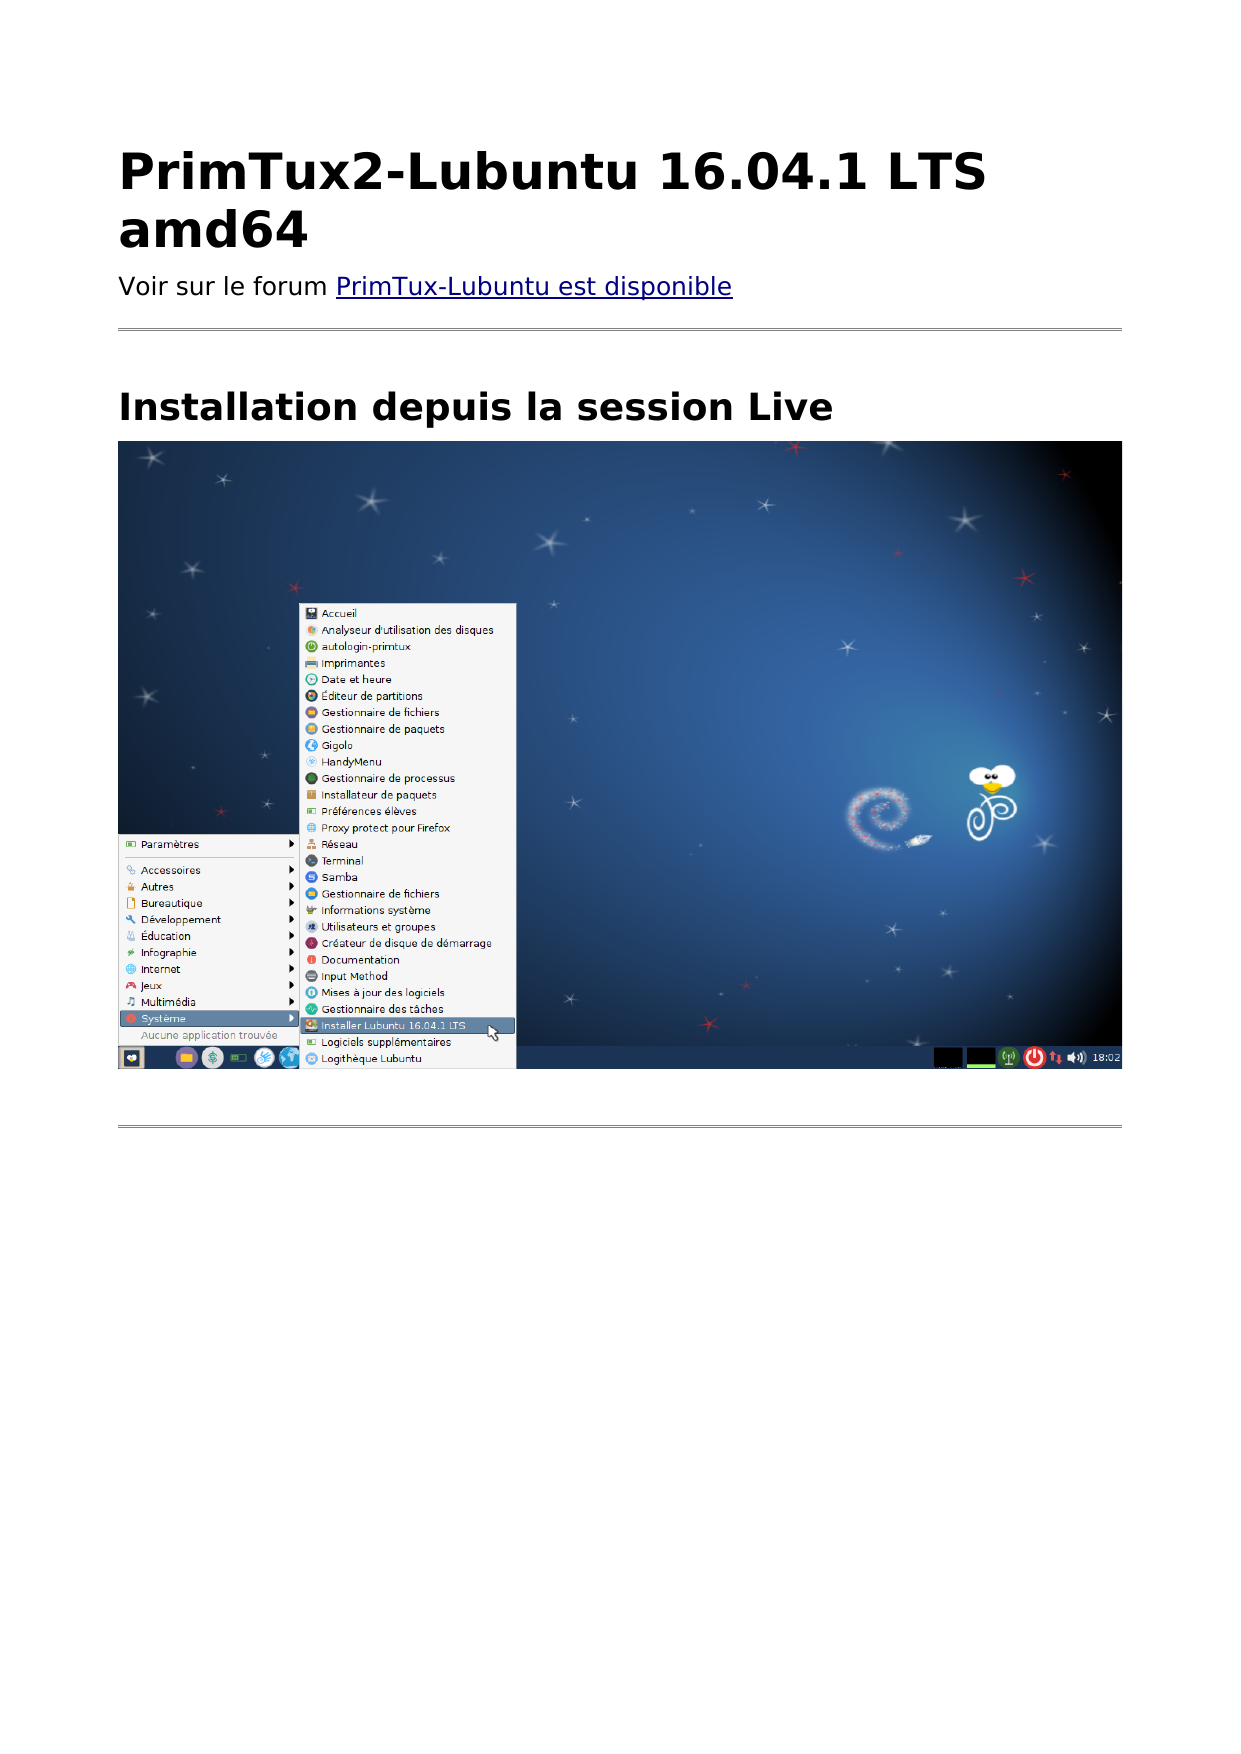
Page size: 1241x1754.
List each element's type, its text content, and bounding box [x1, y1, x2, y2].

text Voir sur le forum PrimTux-Lubuntu est disponible [118, 272, 1122, 301]
subtitle PrimTux2-Lubuntu 16.04.1 LTS amd64 [118, 143, 1122, 259]
subtitle Installation depuis la session Live [118, 385, 1122, 429]
picture [118, 441, 1123, 1069]
